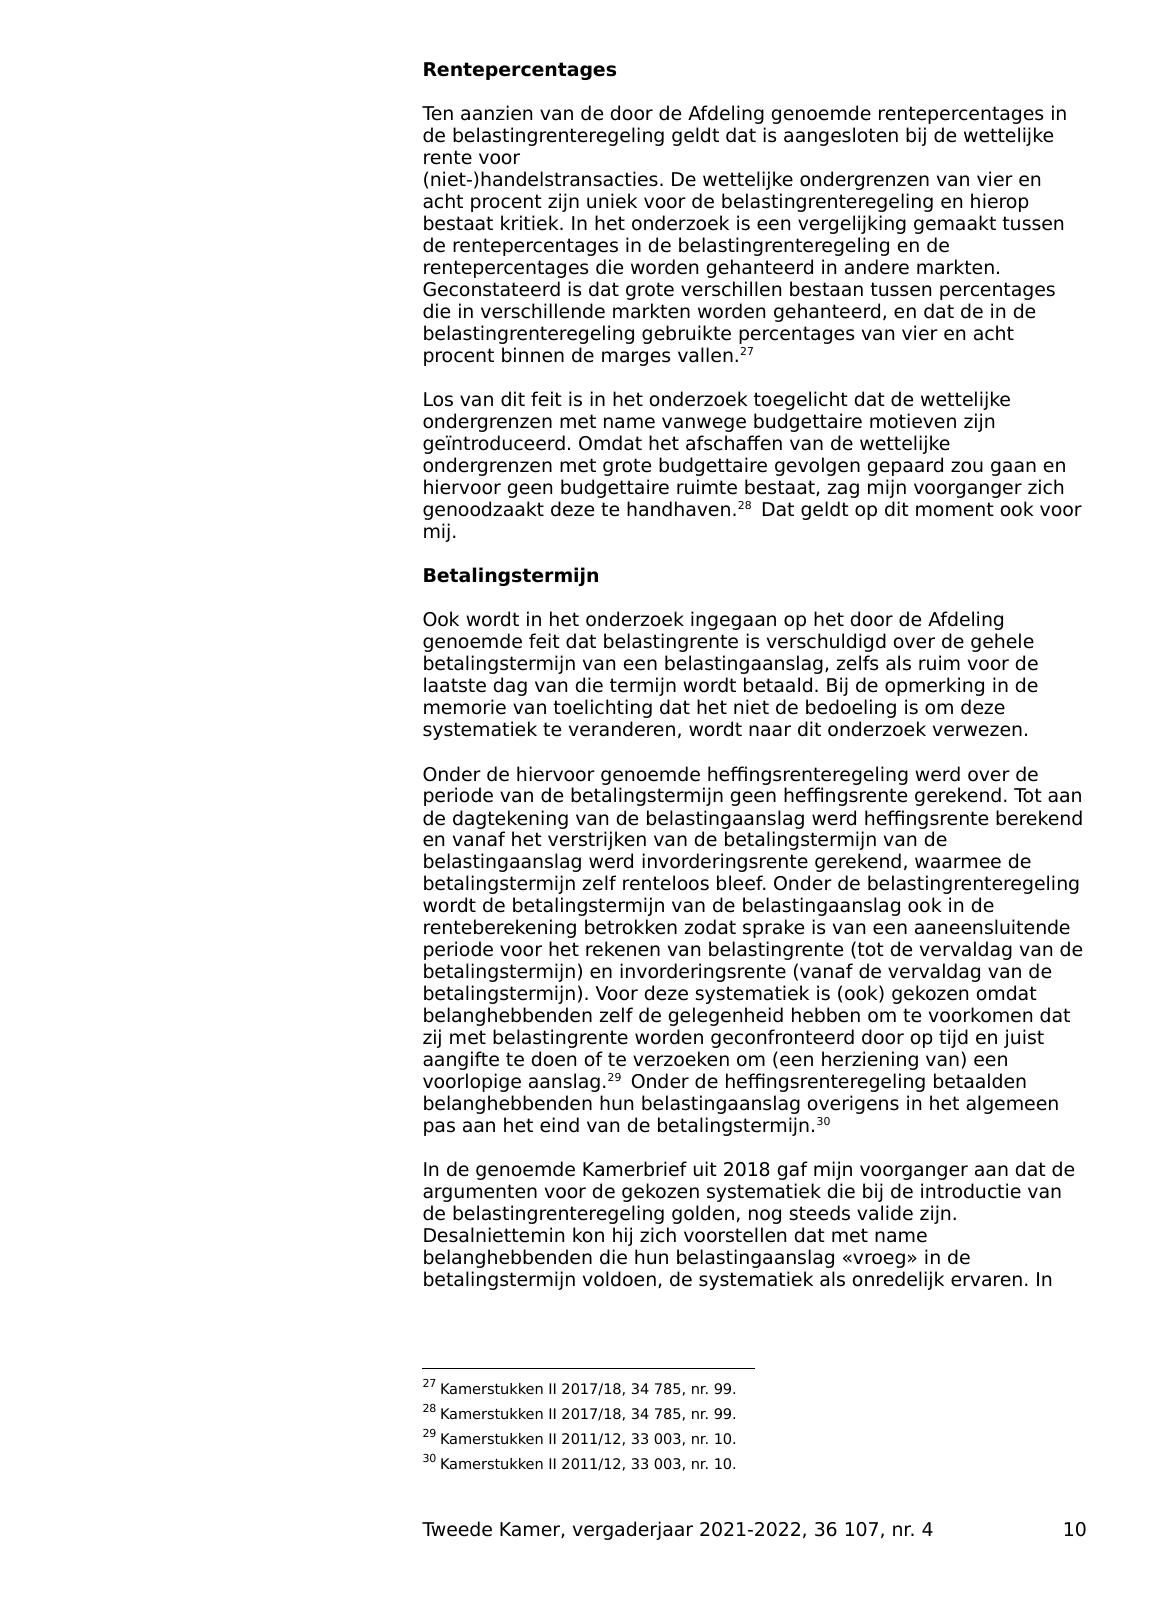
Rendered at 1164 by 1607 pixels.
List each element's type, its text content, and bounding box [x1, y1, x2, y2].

subtitle Betalingstermijn [422, 565, 1087, 587]
text Kamerstukken II 2011/12, 33 003, nr. 10. [422, 1427, 1087, 1449]
text In de genoemde Kamerbrief uit 2018 gaf mijn voorganger aan dat de argumenten voor de gekozen systematiek die bij de introductie van de belastingrenteregeling golden, nog steeds valide zijn. Desalniettemin kon hij zich voorstellen dat met name belanghebbenden die hun belastingaanslag «vroeg» in de betalingstermijn voldoen, de systematiek als onredelijk ervaren. In [422, 1159, 1087, 1291]
subtitle Rentepercentages [422, 59, 1087, 81]
text Kamerstukken II 2011/12, 33 003, nr. 10. [422, 1452, 1087, 1474]
text Los van dit feit is in het onderzoek toegelicht dat de wettelijke ondergrenzen met name vanwege budgettaire motieven zijn geïntroduceerd. Omdat het afschaffen van de wettelijke ondergrenzen met grote budgettaire gevolgen gepaard zou gaan en hiervoor geen budgettaire ruimte bestaat, zag mijn voorganger zich genoodzaakt deze te handhaven. Dat geldt op dit moment ook voor mij. [422, 389, 1087, 543]
text (niet-)handelstransacties. De wettelijke ondergrenzen van vier en acht procent zijn uniek voor de belastingrenteregeling en hierop bestaat kritiek. In het onderzoek is een vergelijking gemaakt tussen de rentepercentages in de belastingrenteregeling en de rentepercentages die worden gehanteerd in andere markten. Geconstateerd is dat grote verschillen bestaan tussen percentages die in verschillende markten worden gehanteerd, en dat de in de belastingrenteregeling gebruikte percentages van vier en acht procent binnen de marges vallen. [422, 169, 1087, 367]
text Ook wordt in het onderzoek ingegaan op het door de Afdeling genoemde feit dat belastingrente is verschuldigd over de gehele betalingstermijn van een belastingaanslag, zelfs als ruim voor de laatste dag van die termijn wordt betaald. Bij de opmerking in de memorie van toelichting dat het niet de bedoeling is om deze systematiek te veranderen, wordt naar dit onderzoek verwezen. [422, 609, 1087, 741]
text Kamerstukken II 2017/18, 34 785, nr. 99. [422, 1402, 1087, 1424]
text Ten aanzien van de door de Afdeling genoemde rentepercentages in de belastingrenteregeling geldt dat is aangesloten bij de wettelijke rente voor [422, 103, 1087, 169]
text Onder de hiervoor genoemde heffingsrenteregeling werd over de periode van de betalingstermijn geen heffingsrente gerekend. Tot aan de dagtekening van de belastingaanslag werd heffingsrente berekend en vanaf het verstrijken van de betalingstermijn van de belastingaanslag werd invorderingsrente gerekend, waarmee de betalingstermijn zelf renteloos bleef. Onder de belastingrenteregeling wordt de betalingstermijn van de belastingaanslag ook in de renteberekening betrokken zodat sprake is van een aaneensluitende periode voor het rekenen van belastingrente (tot de vervaldag van de betalingstermijn) en invorderingsrente (vanaf de vervaldag van de betalingstermijn). Voor deze systematiek is (ook) gekozen omdat belanghebbenden zelf de gelegenheid hebben om te voorkomen dat zij met belastingrente worden geconfronteerd door op tijd en juist aangifte te doen of te verzoeken om (een herziening van) een voorlopige aanslag. Onder de heffingsrenteregeling betaalden belanghebbenden hun belastingaanslag overigens in het algemeen pas aan het eind van de betalingstermijn. [422, 763, 1087, 1137]
text Kamerstukken II 2017/18, 34 785, nr. 99. [422, 1377, 1087, 1399]
